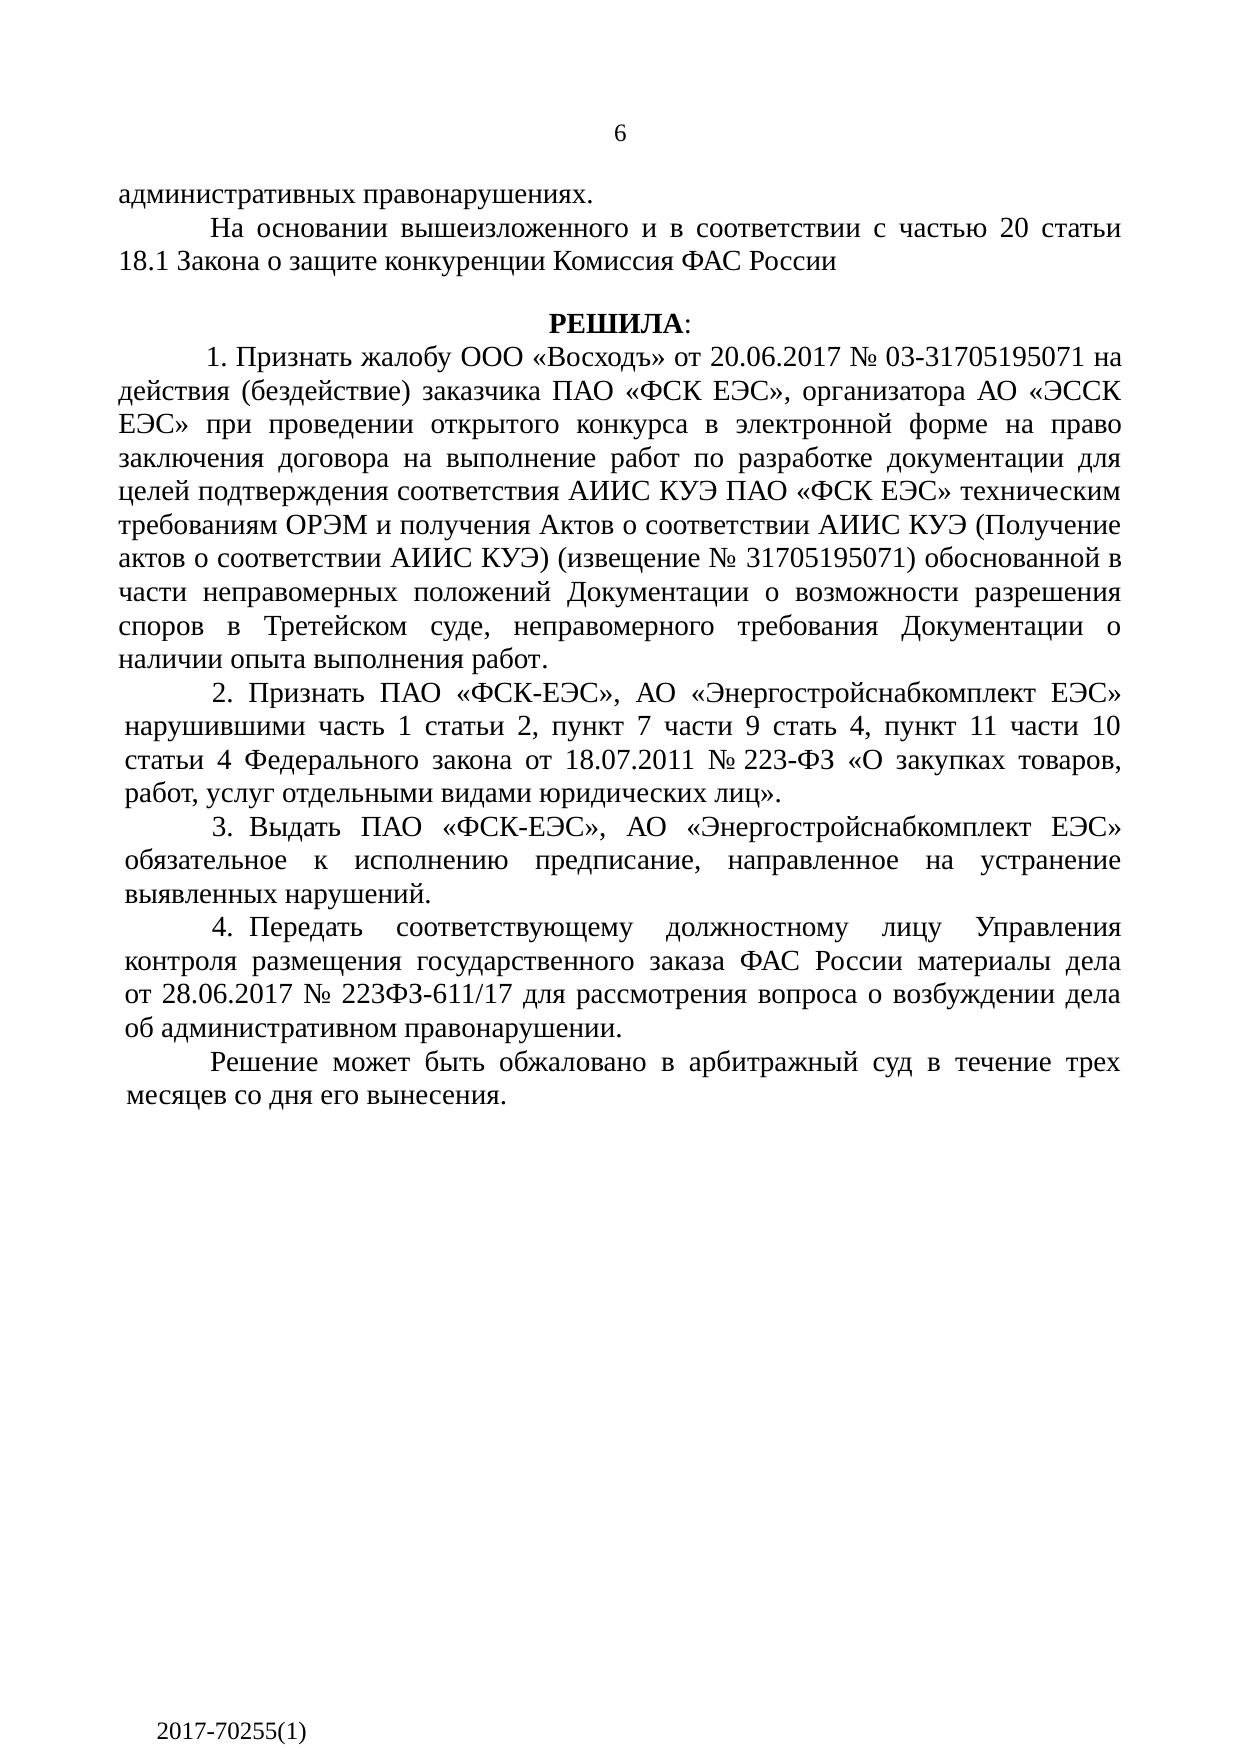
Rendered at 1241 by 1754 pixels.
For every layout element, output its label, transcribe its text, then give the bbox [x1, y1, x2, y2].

text На основании вышеизложенного и в соответствии с частью 20 статьи 18.1 Закона о защите конкуренции Комиссия ФАС России [118, 210, 1122, 277]
text РЕШИЛА: [118, 306, 1122, 339]
list Выдать ПАО «ФСК-ЕЭС», АО «Энергостройснабкомплект ЕЭС» обязательное к исполнению предписание, направленное на устранение выявленных нарушений. [124, 809, 1122, 909]
text Решение может быть обжаловано в арбитражный суд в течение трех месяцев со дня его вынесения. [126, 1044, 1122, 1111]
text административных правонарушениях. [118, 176, 1122, 210]
list Передать соответствующему должностному лицу Управления контроля размещения государственного заказа ФАС России материалы дела от 28.06.2017 № 223ФЗ-611/17 для рассмотрения вопроса о возбуждении дела об административном правонарушении. [124, 909, 1122, 1044]
text 2. Признать ПАО «ФСК-ЕЭС», АО «Энергостройснабкомплект ЕЭС» нарушившими часть 1 статьи 2, пункт 7 части 9 стать 4, пункт 11 части 10 статьи 4 Федерального закона от 18.07.2011 № 223-ФЗ «О закупках товаров, работ, услуг отдельными видами юридических лиц». [124, 675, 1122, 809]
text 1. Признать жалобу ООО «Восходъ» от 20.06.2017 № 03-31705195071 на действия (бездействие) заказчика ПАО «ФСК ЕЭС», организатора АО «ЭССК ЕЭС» при проведении открытого конкурса в электронной форме на право заключения договора на выполнение работ по разработке документации для целей подтверждения соответствия АИИС КУЭ ПАО «ФСК ЕЭС» техническим требованиям ОРЭМ и получения Актов о соответствии АИИС КУЭ (Получение актов о соответствии АИИС КУЭ) (извещение № 31705195071) обоснованной в части неправомерных положений Документации о возможности разрешения споров в Третейском суде, неправомерного требования Документации о наличии опыта выполнения работ. [118, 339, 1122, 675]
